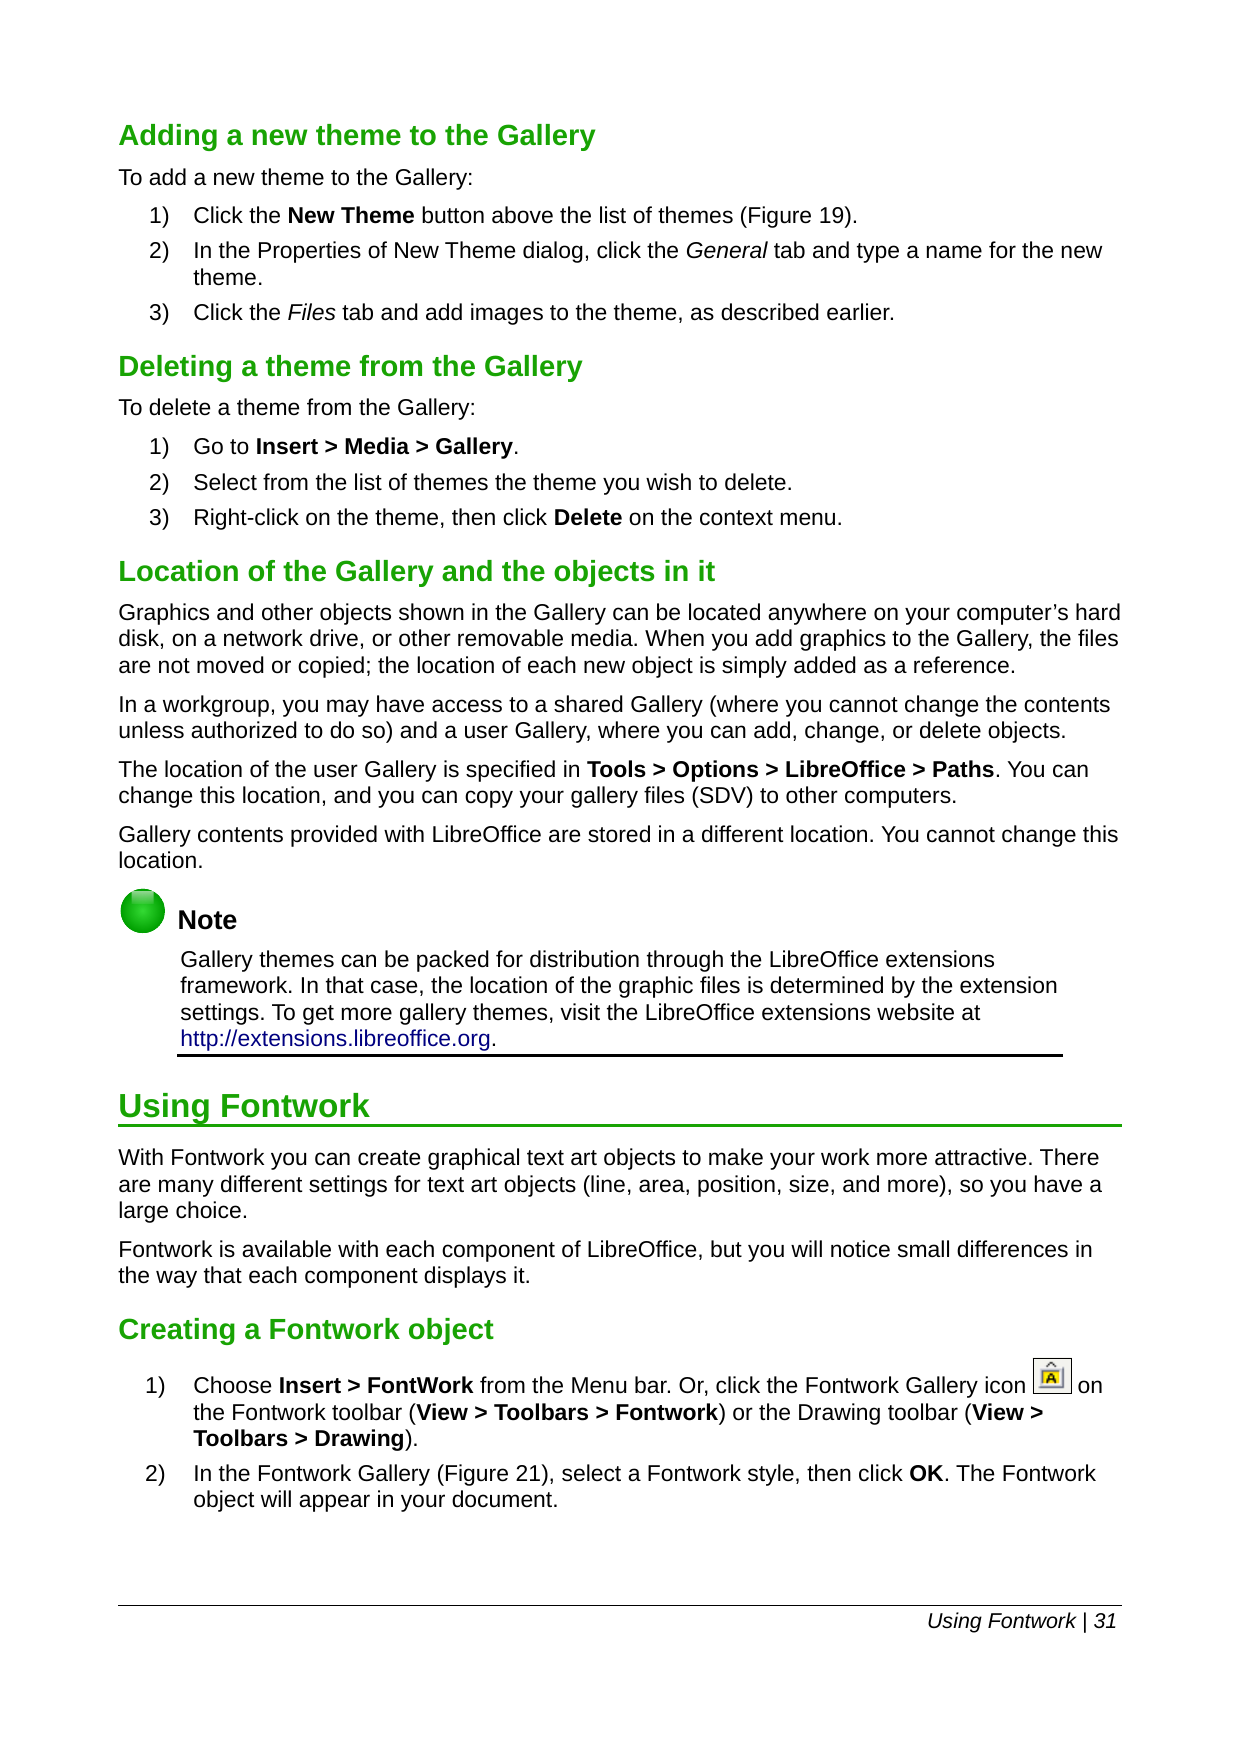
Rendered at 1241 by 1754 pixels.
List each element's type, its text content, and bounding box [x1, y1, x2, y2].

list Click the Files tab and add images to the theme, as described earlier. [169, 299, 1122, 325]
subtitle Deleting a theme from the Gallery [118, 349, 1122, 383]
text Fontwork is available with each component of LibreOffice, but you will notice small differences in the way that each component displays it. [118, 1236, 1122, 1288]
text Gallery themes can be packed for distribution through the LibreOffice extensions framework. In that case, the location of the graphic files is determined by the extension settings. To get more gallery themes, visit the LibreOffice extensions website at http://extensions.libreoffice.org. [177, 943, 1063, 1054]
list Select from the list of themes the theme you wish to delete. [169, 468, 1122, 495]
list In the Properties of New Theme dialog, click the General tab and type a name for the new theme. [169, 237, 1122, 290]
list Go to Insert > Media > Gallery. [169, 433, 1122, 459]
subtitle Creating a Fontwork object [118, 1312, 1122, 1346]
subtitle Using Fontwork [118, 1086, 1122, 1124]
subtitle Location of the Gallery and the objects in it [118, 554, 1122, 587]
list In the Fontwork Gallery (Figure 21), select a Fontwork style, then click OK. The Fontwork object will appear in your document. [165, 1460, 1122, 1513]
picture [1034, 1359, 1071, 1393]
text With Fontwork you can create graphical text art objects to make your work more attractive. There are many different settings for text art objects (line, area, position, size, and more), so you have a large choice. [118, 1144, 1122, 1223]
list Right-click on the theme, then click Delete on the context menu. [169, 504, 1122, 530]
text Graphics and other objects shown in the Gallery can be located anywhere on your computer’s hard disk, on a network drive, or other removable media. When you add graphics to the Gallery, the files are not moved or copied; the location of each new object is simply added as a reference. [118, 599, 1122, 678]
text Gallery contents provided with LibreOffice are stored in a different location. You cannot change this location. [118, 821, 1122, 874]
text The location of the user Gallery is specified in Tools > Options > LibreOffice > Paths. You can change this location, and you can copy your gallery files (SDV) to other computers. [118, 756, 1122, 808]
text In a workgroup, you may have access to a shared Gallery (where you cannot change the contents unless authorized to do so) and a user Gallery, where you can add, change, or delete objects. [118, 691, 1122, 743]
subtitle Note [118, 886, 1122, 936]
list Click the New Theme button above the list of themes (Figure 19). [169, 202, 1122, 229]
list To delete a theme from the Gallery: [118, 394, 1122, 421]
subtitle Adding a new theme to the Gallery [118, 118, 1122, 152]
list Choose Insert > FontWork from the Menu bar. Or, click the Fontwork Gallery icon on the Fontwork toolbar (View > Toolbars > Fontwork) or the Drawing toolbar (View > Toolbars > Drawing). [165, 1357, 1122, 1451]
list To add a new theme to the Gallery: [118, 163, 1122, 190]
